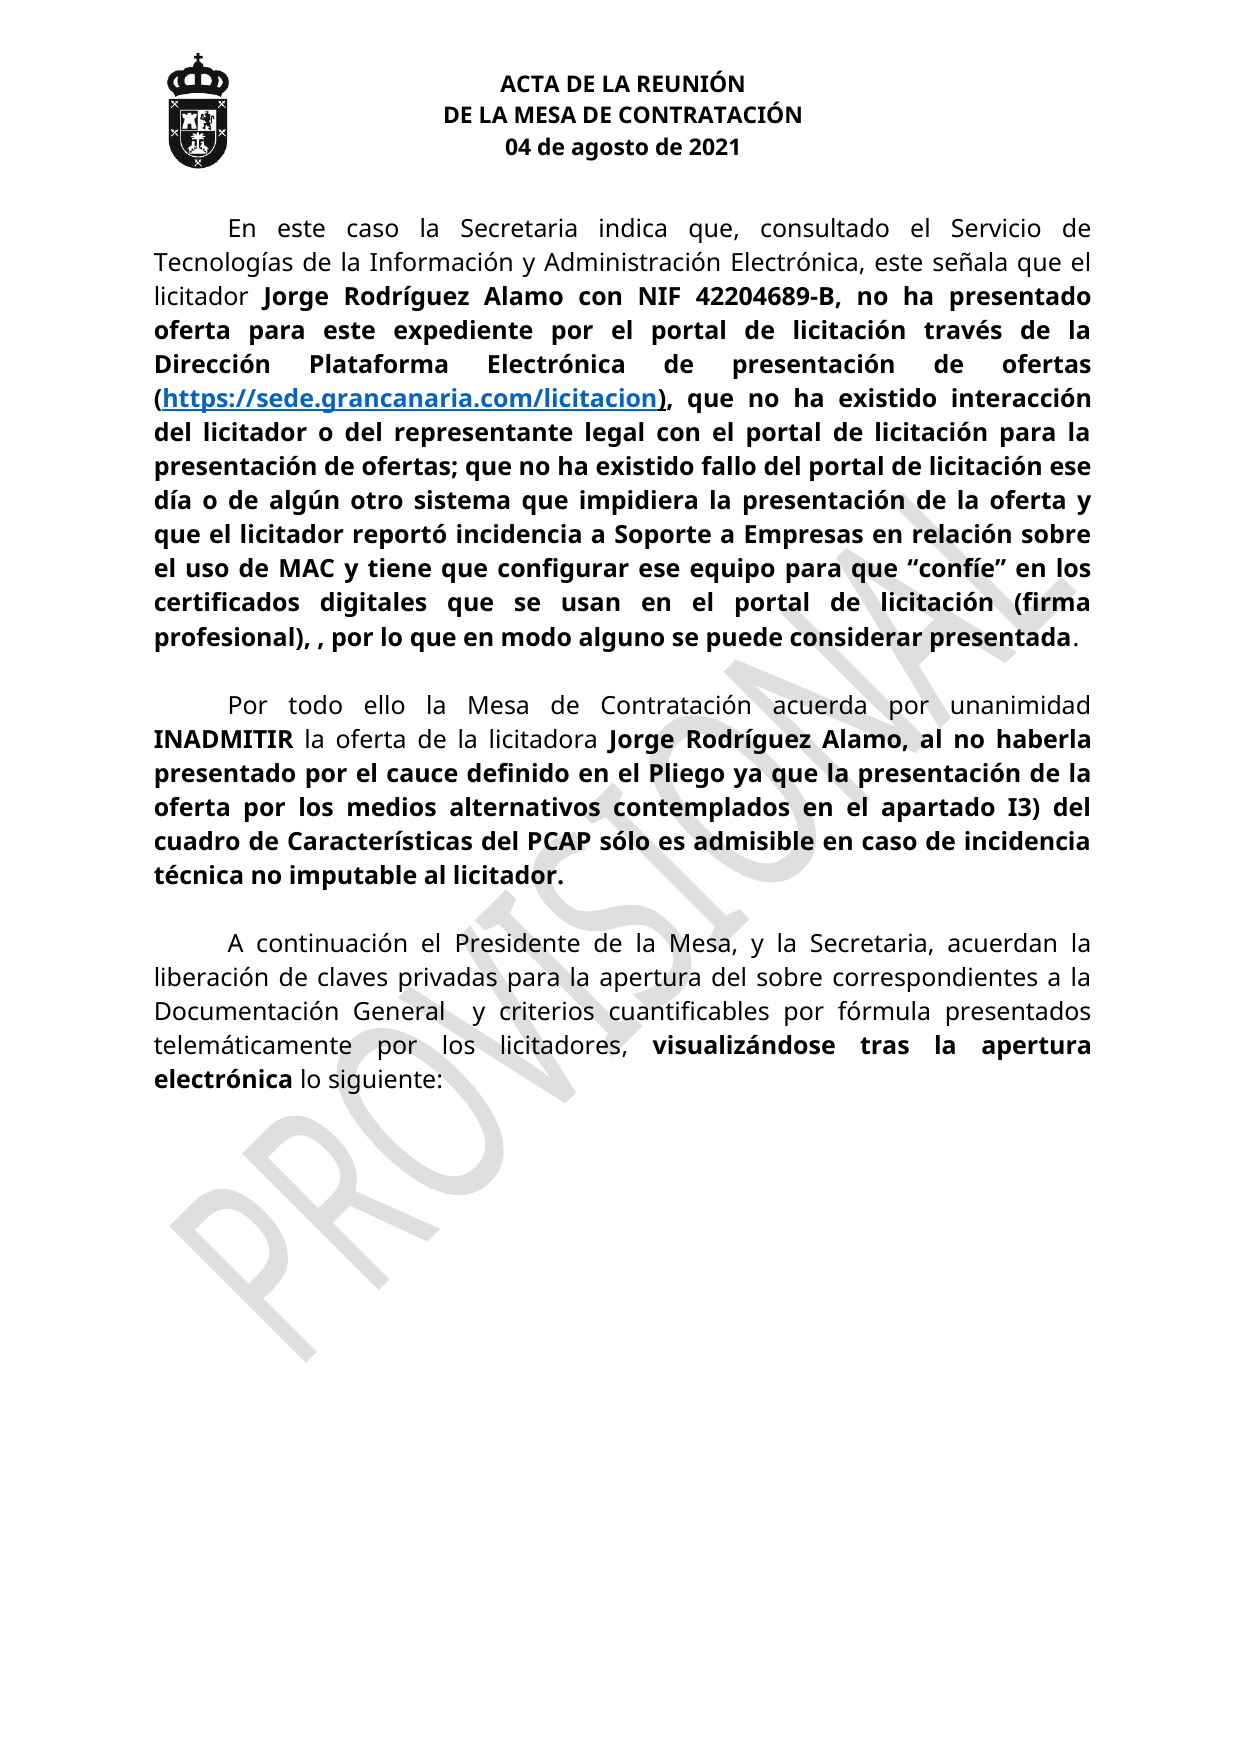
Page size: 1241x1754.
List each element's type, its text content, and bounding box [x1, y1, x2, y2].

text A continuación el Presidente de la Mesa, y la Secretaria, acuerdan la liberación de claves privadas para la apertura del sobre correspondientes a la Documentación General y criterios cuantificables por fórmula presentados telemáticamen­te por los licitadores, visualizándose tras la apertura electrónica lo siguiente: [153, 926, 1092, 1096]
text En este caso la Secretaria indica que, consultado el Servicio de Tecnologías de la Información y Administración Electrónica, este señala que el licitador Jorge Rodríguez Alamo con NIF 42204689-B, no ha presentado oferta para este expediente por el portal de licitación través de la Dirección Plataforma Electrónica de presentación de ofertas (https://sede.grancanaria.com/licitacion), que no ha existido interacción del licitador o del representante legal con el portal de licitación para la presentación de ofertas; que no ha existido fallo del portal de licitación ese día o de algún otro sistema que impidiera la presentación de la oferta y que el licitador reportó incidencia a Soporte a Empresas en relación sobre el uso de MAC y tiene que configurar ese equipo para que “confíe” en los certificados digitales que se usan en el portal de licitación (firma profesional), , por lo que en modo alguno se puede considerar presentada. [153, 210, 1092, 653]
text Por todo ello la Mesa de Contratación acuerda por unanimidad INADMITIR la oferta de la licitadora Jorge Rodríguez Alamo, al no haberla presentado por el cauce definido en el Pliego ya que la presentación de la oferta por los medios alternativos contemplados en el apartado I3) del cuadro de Características del PCAP sólo es admisible en caso de incidencia técnica no imputable al licitador. [153, 687, 1092, 892]
picture [164, 50, 231, 171]
